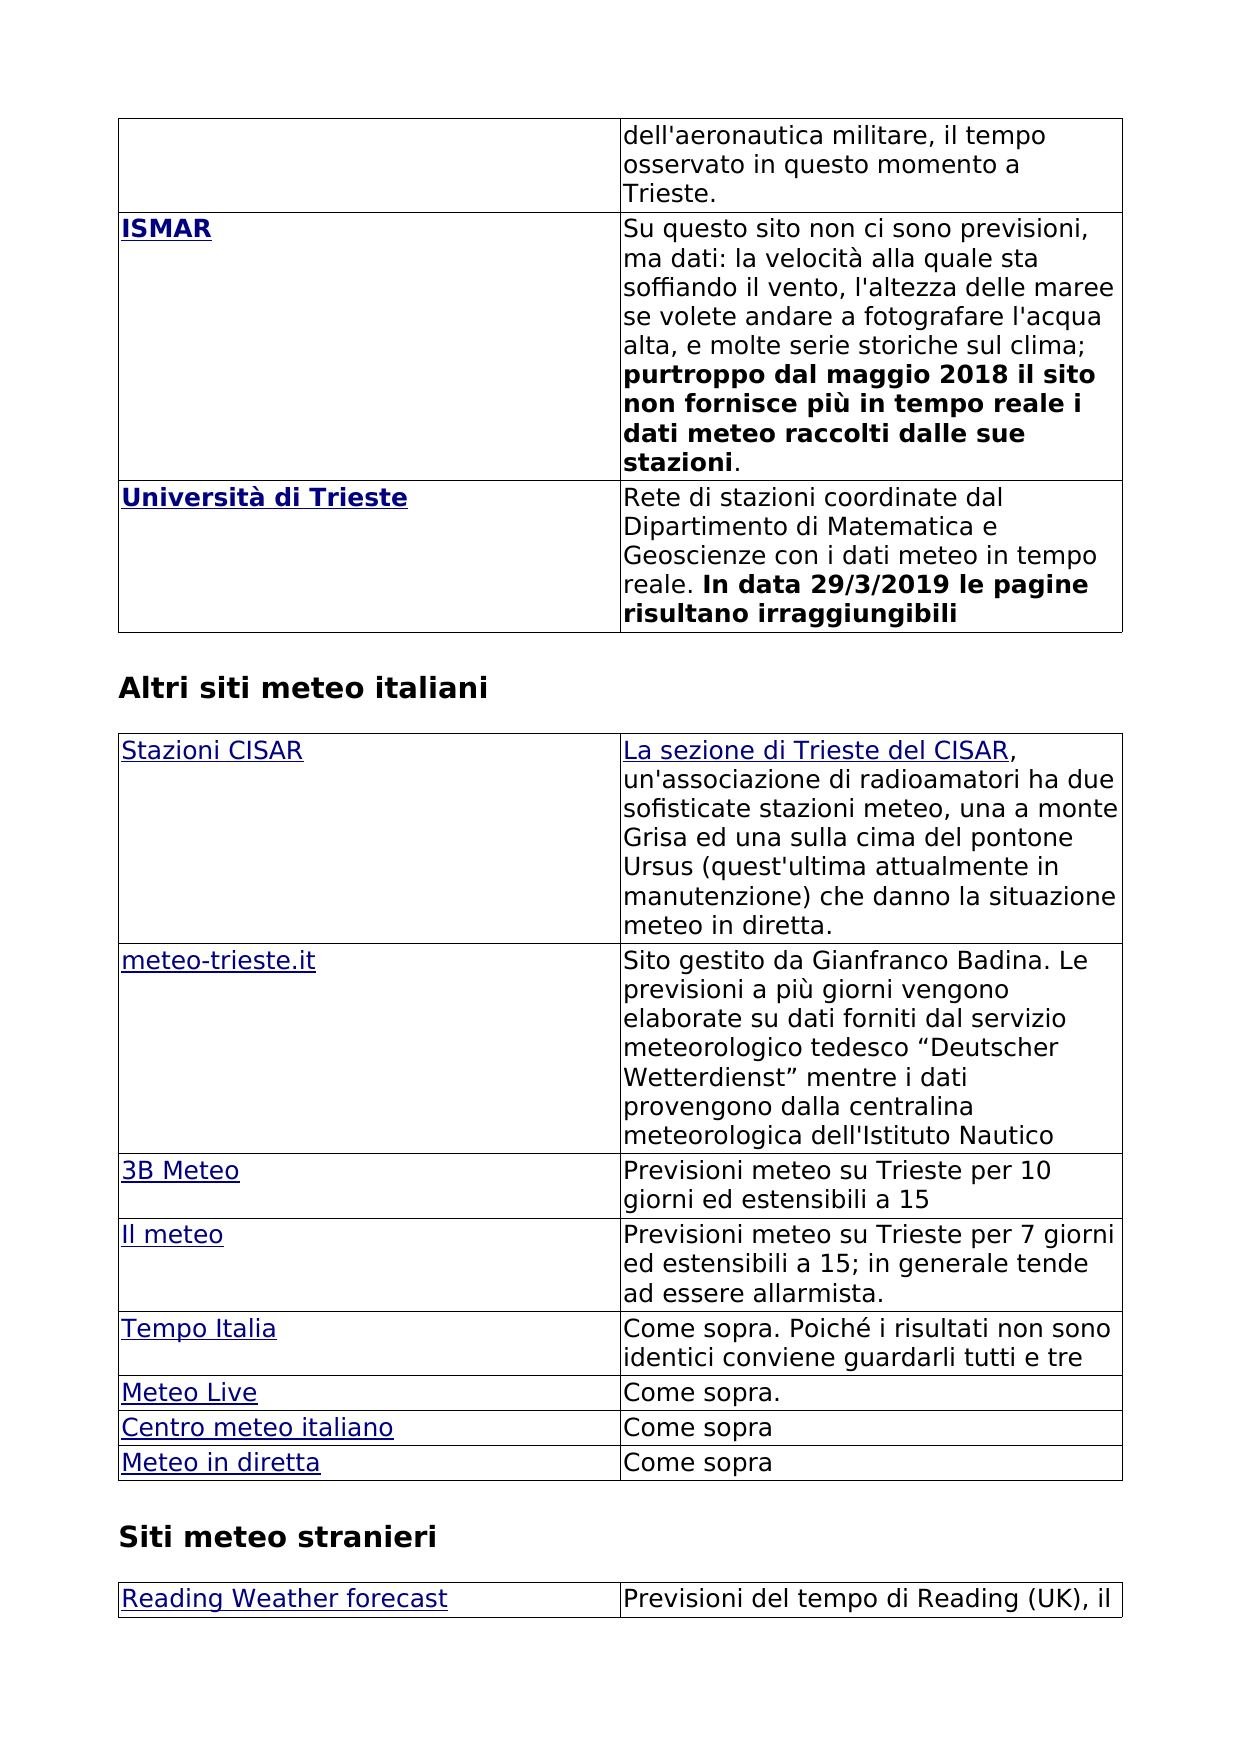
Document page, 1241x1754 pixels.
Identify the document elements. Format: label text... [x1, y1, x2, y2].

table_cell Come sopra. [621, 1376, 1122, 1410]
table_cell Centro meteo italiano [119, 1411, 620, 1445]
table_header Reading Weather forecast [119, 1583, 620, 1617]
table_cell meteo-trieste.it [119, 944, 620, 1153]
table_cell Su questo sito non ci sono previsioni, ma dati: la velocità alla quale sta soffiando il vento, l'altezza delle maree se volete andare a fotografare l'acqua alta, e molte serie storiche sul clima; purtroppo dal maggio 2018 il sito non fornisce più in tempo reale i dati meteo raccolti dalle sue stazioni. [621, 213, 1122, 480]
table_cell Sito gestito da Gianfranco Badina. Le previsioni a più giorni vengono elaborate su dati forniti dal servizio meteorologico tedesco “Deutscher Wetterdienst” mentre i dati provengono dalla centralina meteorologica dell'Istituto Nautico [621, 944, 1122, 1153]
table_cell 3B Meteo [119, 1154, 620, 1217]
table_cell Il meteo [119, 1219, 620, 1311]
table_cell ISMAR [119, 213, 620, 480]
table_header Stazioni CISAR [119, 734, 620, 943]
table_cell Tempo Italia [119, 1312, 620, 1375]
table_header La sezione di Trieste del CISAR, un'associazione di radioamatori ha due sofisticate stazioni meteo, una a monte Grisa ed una sulla cima del pontone Ursus (quest'ultima attualmente in manutenzione) che danno la situazione meteo in diretta. [621, 734, 1122, 943]
table_cell dell'aeronautica militare, il tempo osservato in questo momento a Trieste. [621, 119, 1122, 212]
table_cell Rete di stazioni coordinate dal Dipartimento di Matematica e Geoscienze con i dati meteo in tempo reale. In data 29/3/2019 le pagine risultano irraggiungibili [621, 481, 1122, 632]
table_cell Come sopra [621, 1446, 1122, 1480]
subtitle Altri siti meteo italiani [118, 672, 1122, 706]
table_cell Come sopra. Poiché i risultati non sono identici conviene guardarli tutti e tre [621, 1312, 1122, 1375]
table_cell Meteo Live [119, 1376, 620, 1410]
table_cell Meteo in diretta [119, 1446, 620, 1480]
table_cell Università di Trieste [119, 481, 620, 632]
table_cell [119, 119, 620, 212]
table_cell Previsioni meteo su Trieste per 10 giorni ed estensibili a 15 [621, 1154, 1122, 1217]
subtitle Siti meteo stranieri [118, 1520, 1122, 1554]
table_cell Previsioni meteo su Trieste per 7 giorni ed estensibili a 15; in generale tende ad essere allarmista. [621, 1219, 1122, 1311]
table_header Previsioni del tempo di Reading (UK), il [621, 1583, 1122, 1617]
table_cell Come sopra [621, 1411, 1122, 1445]
